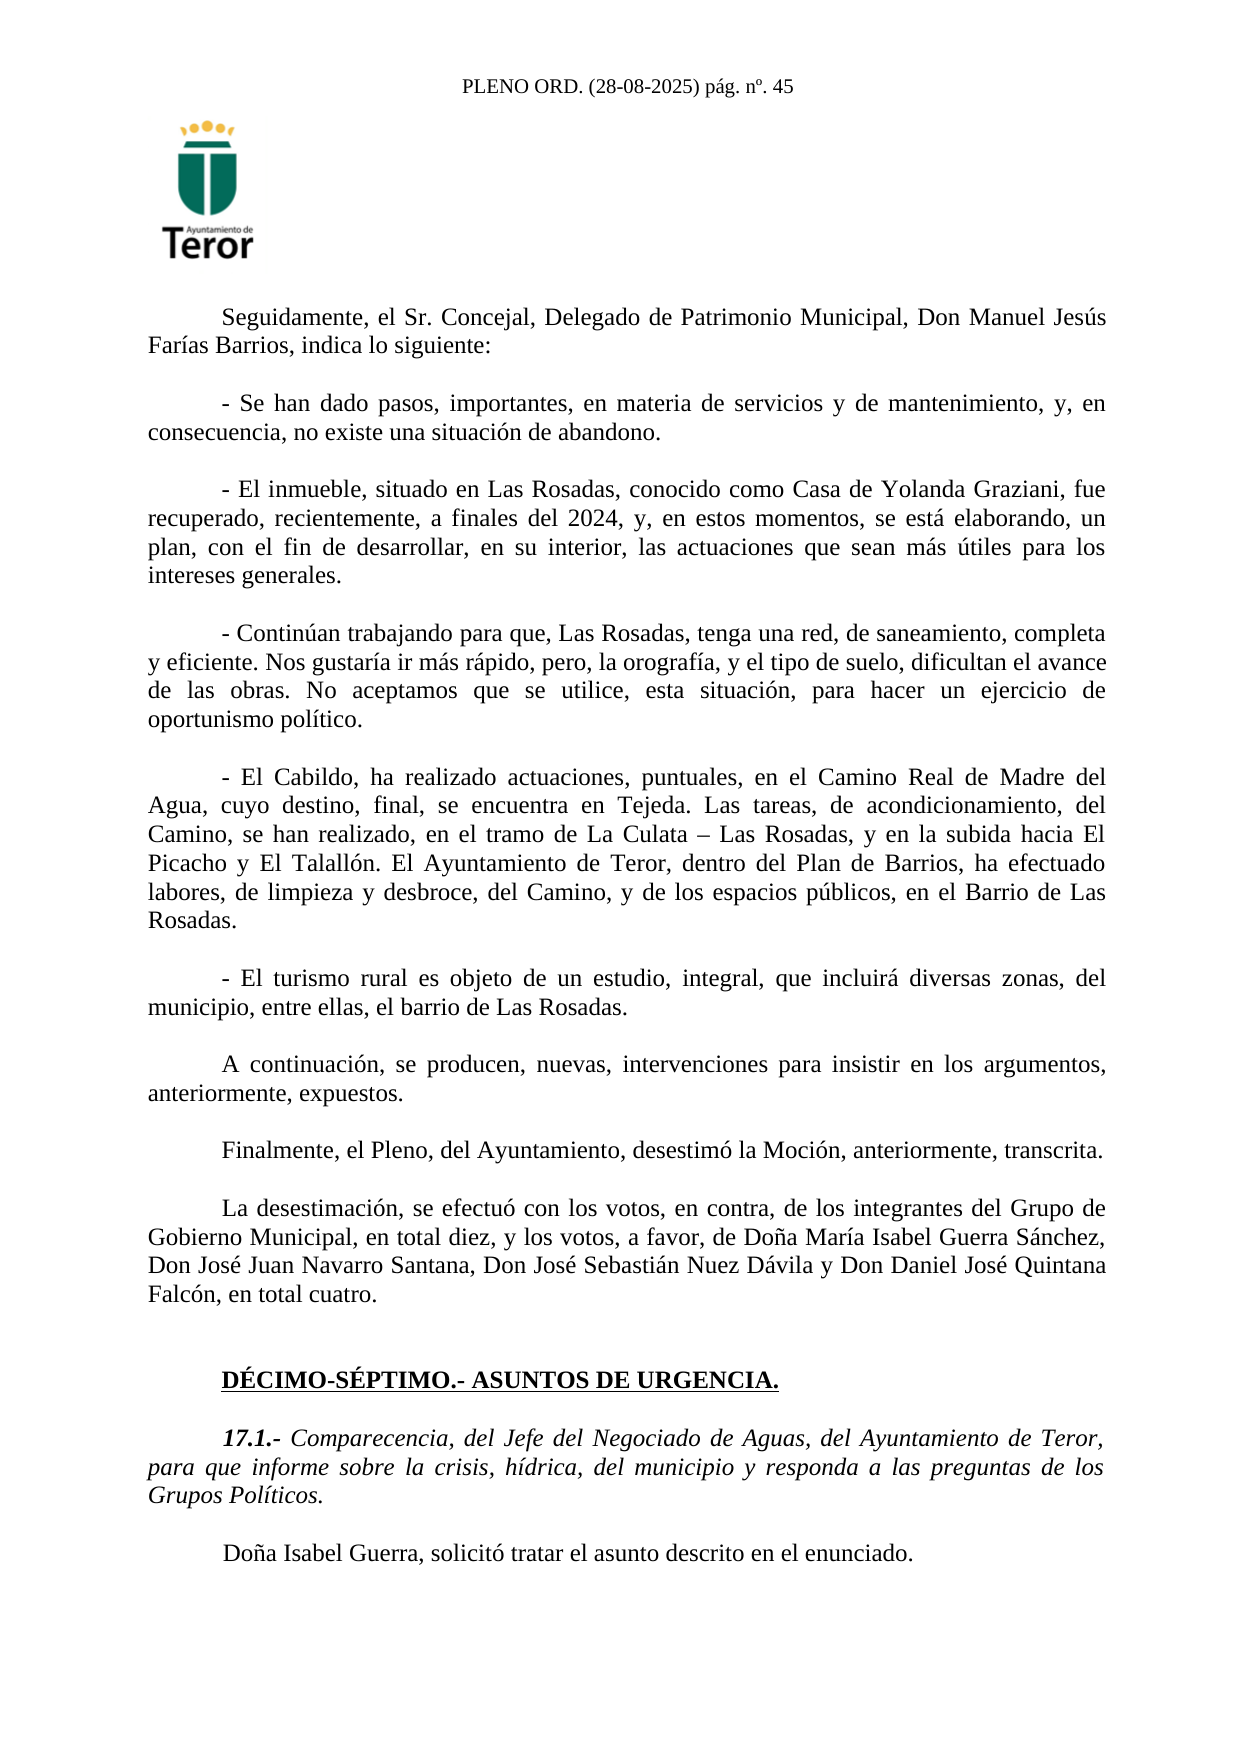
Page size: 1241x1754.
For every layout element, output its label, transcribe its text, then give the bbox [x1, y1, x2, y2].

text - El Cabildo, ha realizado actuaciones, puntuales, en el Camino Real de Madre del Agua, cuyo destino, final, se encuentra en Tejeda. Las tareas, de acondicionamiento, del Camino, se han realizado, en el tramo de La Culata – Las Rosadas, y en la subida hacia El Picacho y El Talallón. El Ayuntamiento de Teror, dentro del Plan de Barrios, ha efectuado labores, de limpieza y desbroce, del Camino, y de los espacios públicos, en el Barrio de Las Rosadas. [148, 762, 1107, 934]
text Seguidamente, el Sr. Concejal, Delegado de Patrimonio Municipal, Don Manuel Jesús Farías Barrios, indica lo siguiente: [148, 302, 1107, 359]
text 17.1.- Comparecencia, del Jefe del Negociado de Aguas, del Ayuntamiento de Teror, para que informe sobre la crisis, hídrica, del municipio y responda a las preguntas de los Grupos Políticos. [148, 1423, 1107, 1509]
text - Se han dado pasos, importantes, en materia de servicios y de mantenimiento, y, en consecuencia, no existe una situación de abandono. [148, 388, 1107, 446]
text A continuación, se producen, nuevas, intervenciones para insistir en los argumentos, anteriormente, expuestos. [148, 1049, 1107, 1107]
text Finalmente, el Pleno, del Ayuntamiento, desestimó la Moción, anteriormente, transcrita. [148, 1136, 1107, 1164]
text - El turismo rural es objeto de un estudio, integral, que incluirá diversas zonas, del municipio, entre ellas, el barrio de Las Rosadas. [148, 963, 1107, 1021]
text - Continúan trabajando para que, Las Rosadas, tenga una red, de saneamiento, completa y eficiente. Nos gustaría ir más rápido, pero, la orografía, y el tipo de suelo, dificultan el avance de las obras. No aceptamos que se utilice, esta situación, para hacer un ejercicio de oportunismo político. [148, 618, 1107, 733]
text - El inmueble, situado en Las Rosadas, conocido como Casa de Yolanda Graziani, fue recuperado, recientemente, a finales del 2024, y, en estos momentos, se está elaborando, un plan, con el fin de desarrollar, en su interior, las actuaciones que sean más útiles para los intereses generales. [148, 474, 1107, 589]
text DÉCIMO-SÉPTIMO.- ASUNTOS DE URGENCIA. [148, 1366, 1107, 1394]
text Doña Isabel Guerra, solicitó tratar el asunto descrito en el enunciado. [148, 1538, 1107, 1567]
text La desestimación, se efectuó con los votos, en contra, de los integrantes del Grupo de Gobierno Municipal, en total diez, y los votos, a favor, de Doña María Isabel Guerra Sánchez, Don José Juan Navarro Santana, Don José Sebastián Nuez Dávila y Don Daniel José Quintana Falcón, en total cuatro. [148, 1193, 1107, 1308]
